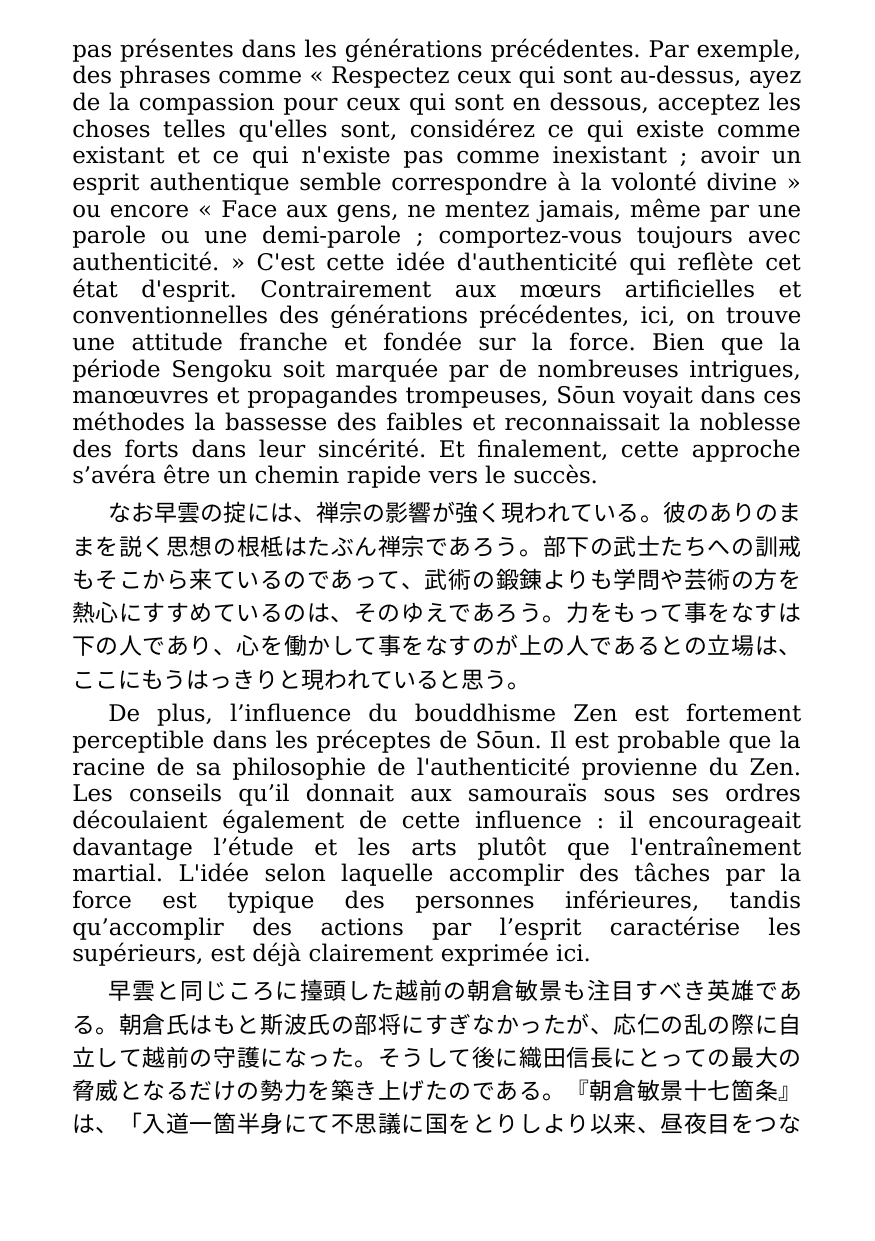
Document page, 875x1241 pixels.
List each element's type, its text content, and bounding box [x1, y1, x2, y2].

text なお早雲の掟には、禅宗の影響が強く現われている。彼のありのままを説く思想の根柢はたぶん禅宗であろう。部下の武士たちへの訓戒もそこから来ているのであって、武術の鍛錬よりも学問や芸術の方を熱心にすすめているのは、そのゆえであろう。力をもって事をなすは下の人であり、心を働かして事をなすのが上の人であるとの立場は、ここにもうはっきりと現われていると思う。 [72, 495, 802, 695]
text 早雲と同じころに擡頭した越前の朝倉敏景も注目すべき英雄である。朝倉氏はもと斯波氏の部将にすぎなかったが、応仁の乱の際に自立して越前の守護になった。そうして後に織田信長にとっての最大の脅威となるだけの勢力を築き上げたのである。『朝倉敏景十七箇条』は、「入道一箇半身にて不思議に国をとりしより以来、昼夜目をつな [72, 973, 802, 1139]
text pas présentes dans les générations précédentes. Par exemple, des phrases comme « Respectez ceux qui sont au-dessus, ayez de la compassion pour ceux qui sont en dessous, acceptez les choses telles qu'elles sont, considérez ce qui existe comme existant et ce qui n'existe pas comme inexistant ; avoir un esprit authentique semble correspondre à la volonté divine » ou encore « Face aux gens, ne mentez jamais, même par une parole ou une demi-parole ; comportez-vous toujours avec authenticité. » C'est cette idée d'authenticité qui reflète cet état d'esprit. Contrairement aux mœurs artificielles et conventionnelles des générations précédentes, ici, on trouve une attitude franche et fondée sur la force. Bien que la période Sengoku soit marquée par de nombreuses intrigues, manœuvres et propagandes trompeuses, Sōun voyait dans ces méthodes la bassesse des faibles et reconnaissait la noblesse des forts dans leur sincérité. Et finalement, cette approche s’avéra être un chemin rapide vers le succès. [72, 36, 802, 489]
text De plus, l’influence du bouddhisme Zen est fortement perceptible dans les préceptes de Sōun. Il est probable que la racine de sa philosophie de l'authenticité provienne du Zen. Les conseils qu’il donnait aux samouraïs sous ses ordres découlaient également de cette influence : il encourageait davantage l’étude et les arts plutôt que l'entraînement martial. L'idée selon laquelle accomplir des tâches par la force est typique des personnes inférieures, tandis qu’accomplir des actions par l’esprit caractérise les supérieurs, est déjà clairement exprimée ici. [72, 701, 802, 967]
